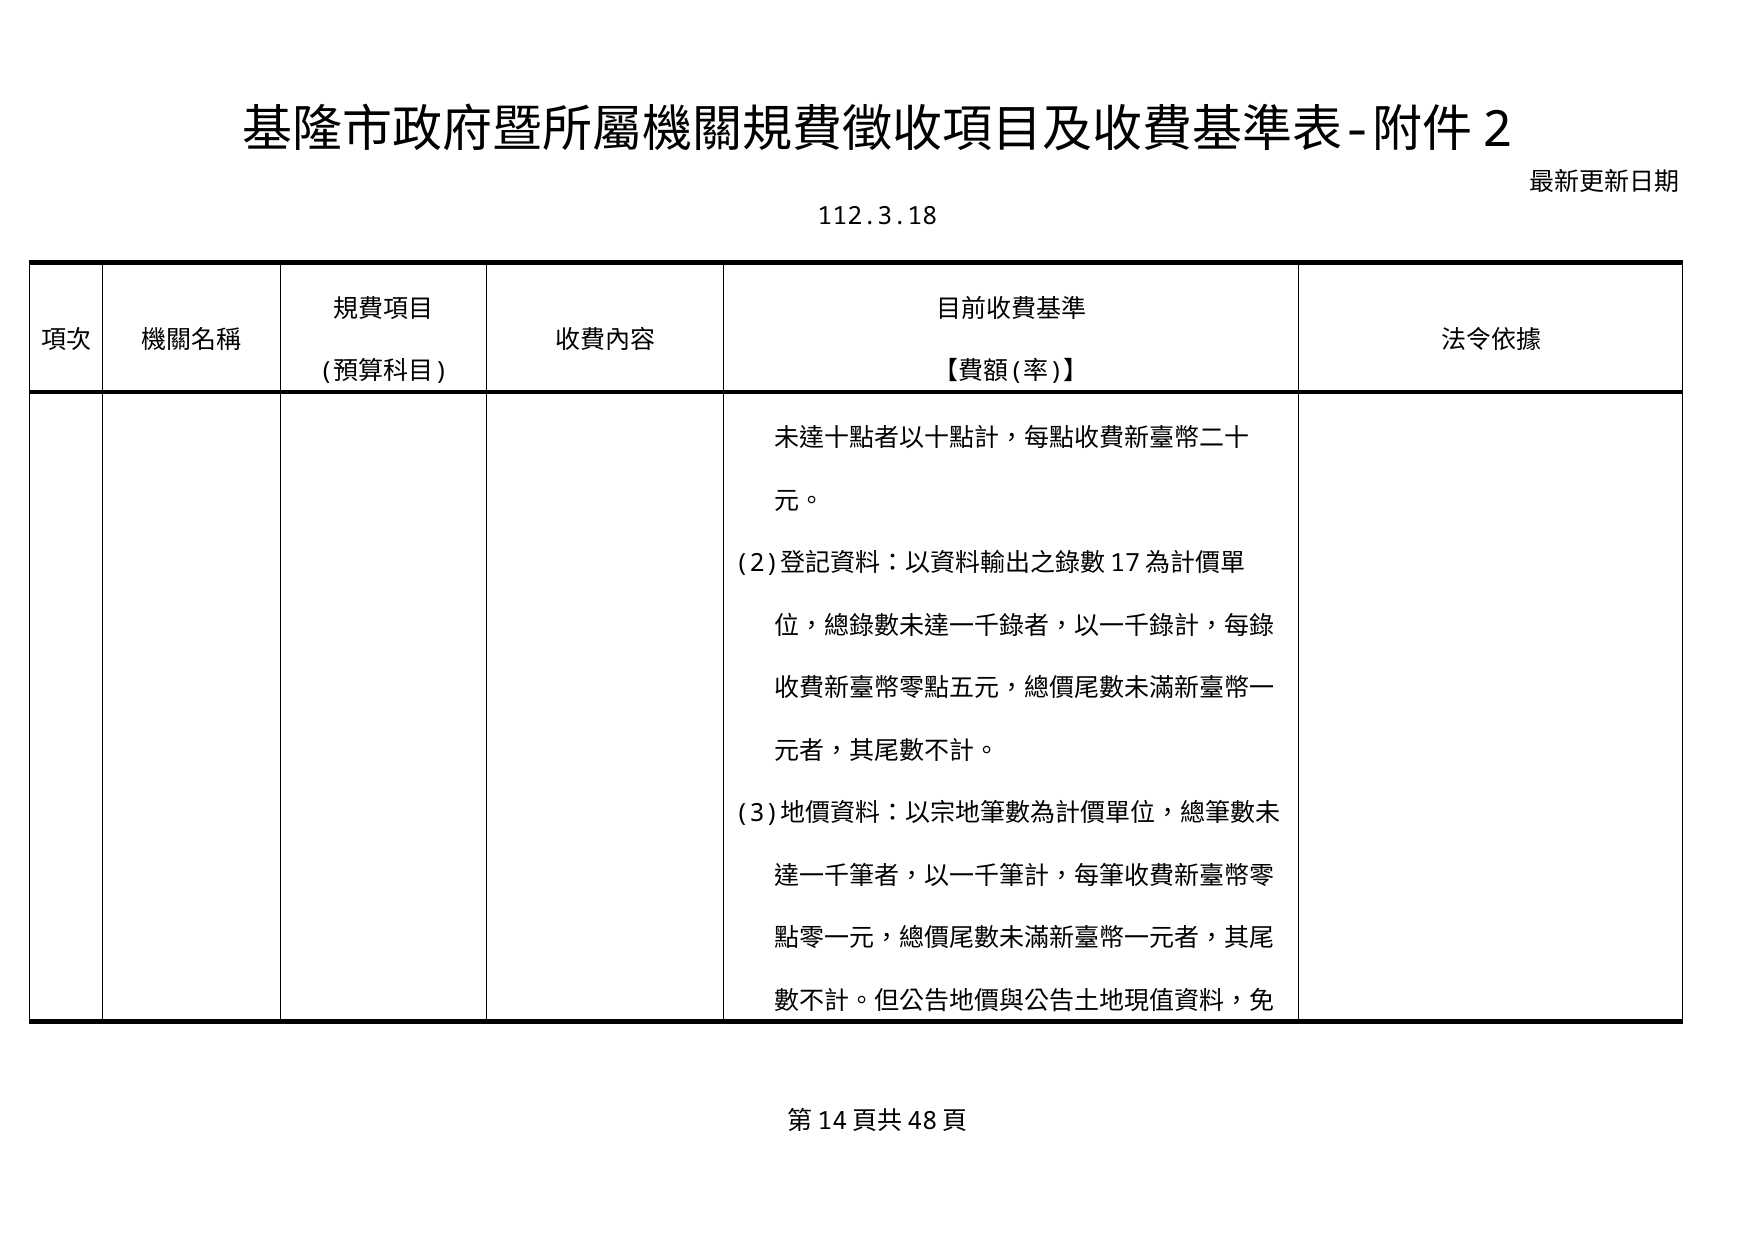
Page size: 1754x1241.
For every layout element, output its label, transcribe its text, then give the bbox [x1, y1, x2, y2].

table_header 目前收費基準 【費額(率)】 [724, 265, 1298, 389]
table_header 項次 [30, 265, 102, 389]
table_header 規費項目 (預算科目) [281, 265, 486, 389]
table_header 收費內容 [487, 265, 723, 389]
table_header 法令依據 [1299, 265, 1682, 389]
table_cell [281, 394, 486, 1019]
table_cell [103, 394, 280, 1019]
table_cell [1299, 394, 1682, 1019]
table_header 機關名稱 [103, 265, 280, 389]
table_cell [30, 394, 102, 1019]
table_cell 藉由網路傳輸或儲存媒體提供電子資料者： 測量資料：地籍圖以宗地筆數為計價單位，總筆數未達一千筆者，以一千筆計，每筆收費新臺幣一元；圖根點以點數為計價單位，總點數未達十點者以十點計，每點收費新臺幣二十元。 登記資料：以資料輸出之錄數17為計價單位，總錄數未達一千錄者，以一千錄計，每錄收費新臺幣零點五元，總價尾數未滿新臺幣一元者，其尾數不計。 地價資料：以宗地筆數為計價單位，總筆數未達一千筆者，以一千筆計，每筆收費新臺幣零點零一元，總價尾數未滿新臺幣一元者，其尾數不計。但公告地價與公告土地現值資料，免收費用。 申請人經由新興網路傳輸技術方式取得電子資料者，其資料使用規費之收費基準如收費標準附表。 以光碟為儲存媒體提供電子資料者，收取媒體材料費每片新臺幣四十元整。 [724, 394, 1298, 1019]
table_cell [487, 394, 723, 1019]
